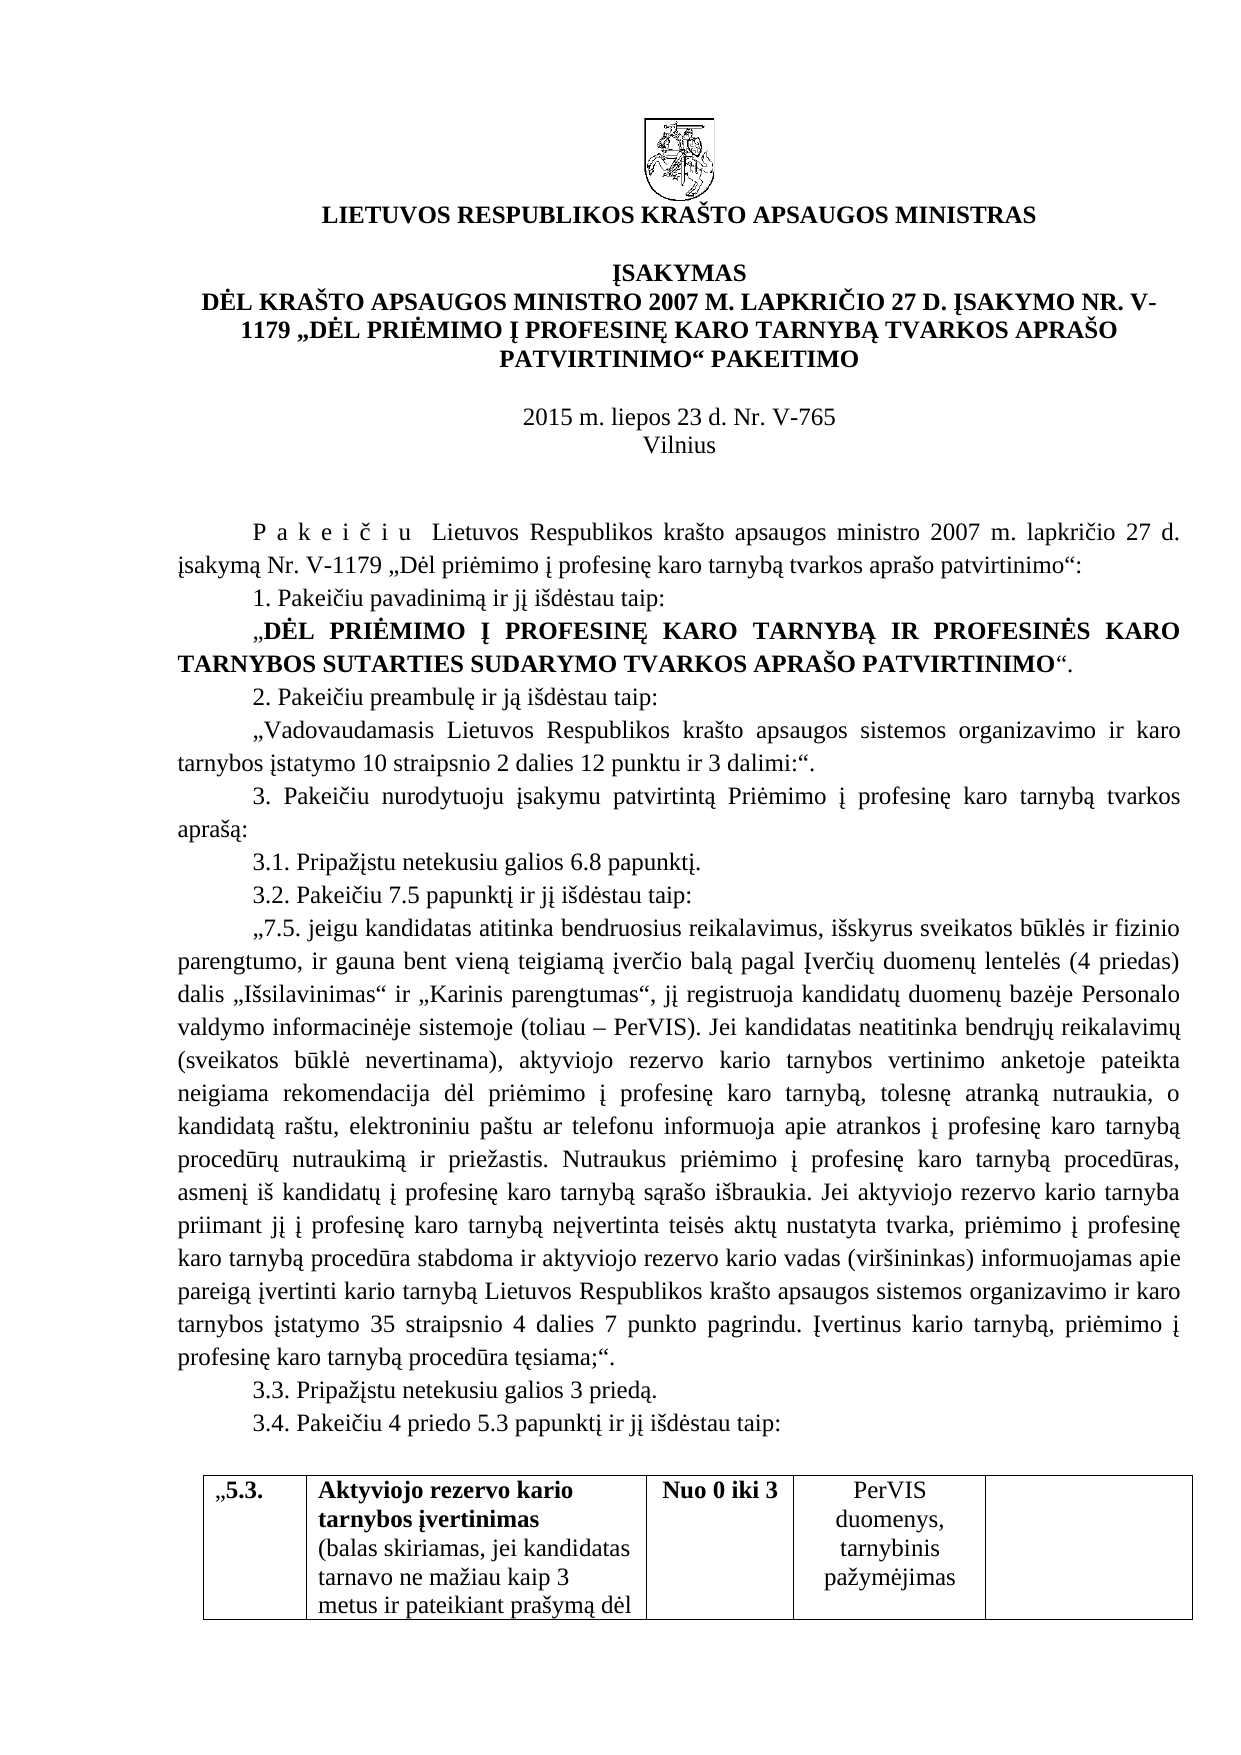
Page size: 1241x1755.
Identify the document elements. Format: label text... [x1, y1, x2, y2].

text „7.5. jeigu kandidatas atitinka bendruosius reikalavimus, išskyrus sveikatos būklės ir fizinio parengtumo, ir gauna bent vieną teigiamą įverčio balą pagal Įverčių duomenų lentelės (4 priedas) dalis „Išsilavinimas“ ir „Karinis parengtumas“, jį registruoja kandidatų duomenų bazėje Personalo valdymo informacinėje sistemoje (toliau – PerVIS). Jei kandidatas neatitinka bendrųjų reikalavimų (sveikatos būklė nevertinama), aktyviojo rezervo kario tarnybos vertinimo anketoje pateikta neigiama rekomendacija dėl priėmimo į profesinę karo tarnybą, tolesnę atranką nutraukia, o kandidatą raštu, elektroniniu paštu ar telefonu informuoja apie atrankos į profesinę karo tarnybą procedūrų nutraukimą ir priežastis. Nutraukus priėmimo į profesinę karo tarnybą procedūras, asmenį iš kandidatų į profesinę karo tarnybą sąrašo išbraukia. Jei aktyviojo rezervo kario tarnyba priimant jį į profesinę karo tarnybą neįvertinta teisės aktų nustatyta tvarka, priėmimo į profesinę karo tarnybą procedūra stabdoma ir aktyviojo rezervo kario vadas (viršininkas) informuojamas apie pareigą įvertinti kario tarnybą Lietuvos Respublikos krašto apsaugos sistemos organizavimo ir karo tarnybos įstatymo 35 straipsnio 4 dalies 7 punkto pagrindu. Įvertinus kario tarnybą, priėmimo į profesinę karo tarnybą procedūra tęsiama;“. [177, 913, 1181, 1371]
text 3.4. Pakeičiu 4 priedo 5.3 papunktį ir jį išdėstau taip: [177, 1408, 1181, 1437]
text 3.2. Pakeičiu 7.5 papunktį ir jį išdėstau taip: [177, 880, 1181, 909]
text Vilnius [177, 431, 1181, 459]
table_header [986, 1476, 1192, 1619]
text „Vadovaudamasis Lietuvos Respublikos krašto apsaugos sistemos organizavimo ir karo tarnybos įstatymo 10 straipsnio 2 dalies 12 punktu ir 3 dalimi:“. [177, 715, 1181, 777]
text lietuvos respublikos krašto apsaugos ministras [177, 201, 1181, 229]
table_header Nuo 0 iki 3 [647, 1476, 793, 1619]
text 3.3. Pripažįstu netekusiu galios 3 priedą. [177, 1375, 1181, 1404]
text DĖL krašto apsaugos ministro 2007 m. LAPKRIČIO 27 d. įsakymo nr. V-1179 „DĖL PRIĖMIMO Į PROFESINĘ KARO TARNYBĄ TVARKOS APRAŠO PATVIRTINIMO“ PAKEITIMO [177, 287, 1181, 373]
table_header „5.3. [204, 1476, 306, 1619]
table_header PerVIS duomenys, tarnybinis pažymėjimas [794, 1476, 985, 1619]
text 3.1. Pripažįstu netekusiu galios 6.8 papunktį. [177, 847, 1181, 876]
text 2015 m. liepos 23 d. Nr. V-765 [177, 402, 1181, 431]
text ĮSAKYMAS [177, 258, 1181, 287]
text 3. Pakeičiu nurodytuoju įsakymu patvirtintą Priėmimo į profesinę karo tarnybą tvarkos aprašą: [177, 781, 1181, 843]
text P a k e i č i u Lietuvos Respublikos krašto apsaugos ministro 2007 m. lapkričio 27 d. įsakymą Nr. V-1179 „Dėl priėmimo į profesinę karo tarnybą tvarkos aprašo patvirtinimo“: [177, 517, 1181, 579]
text 1. Pakeičiu pavadinimą ir jį išdėstau taip: [177, 583, 1181, 612]
text „DĖL PRIĖMIMO Į PROFESINĘ KARO TARNYBĄ IR PROFESINĖS KARO TARNYBOS SUTARTIES SUDARYMO TVARKOS APRAŠO PATVIRTINIMO“. [177, 616, 1181, 678]
table_header Aktyviojo rezervo kario tarnybos įvertinimas (balas skiriamas, jei kandidatas tarnavo ne mažiau kaip 3 metus ir pateikiant prašymą dėl [307, 1476, 646, 1619]
text 2. Pakeičiu preambulę ir ją išdėstau taip: [177, 682, 1181, 711]
